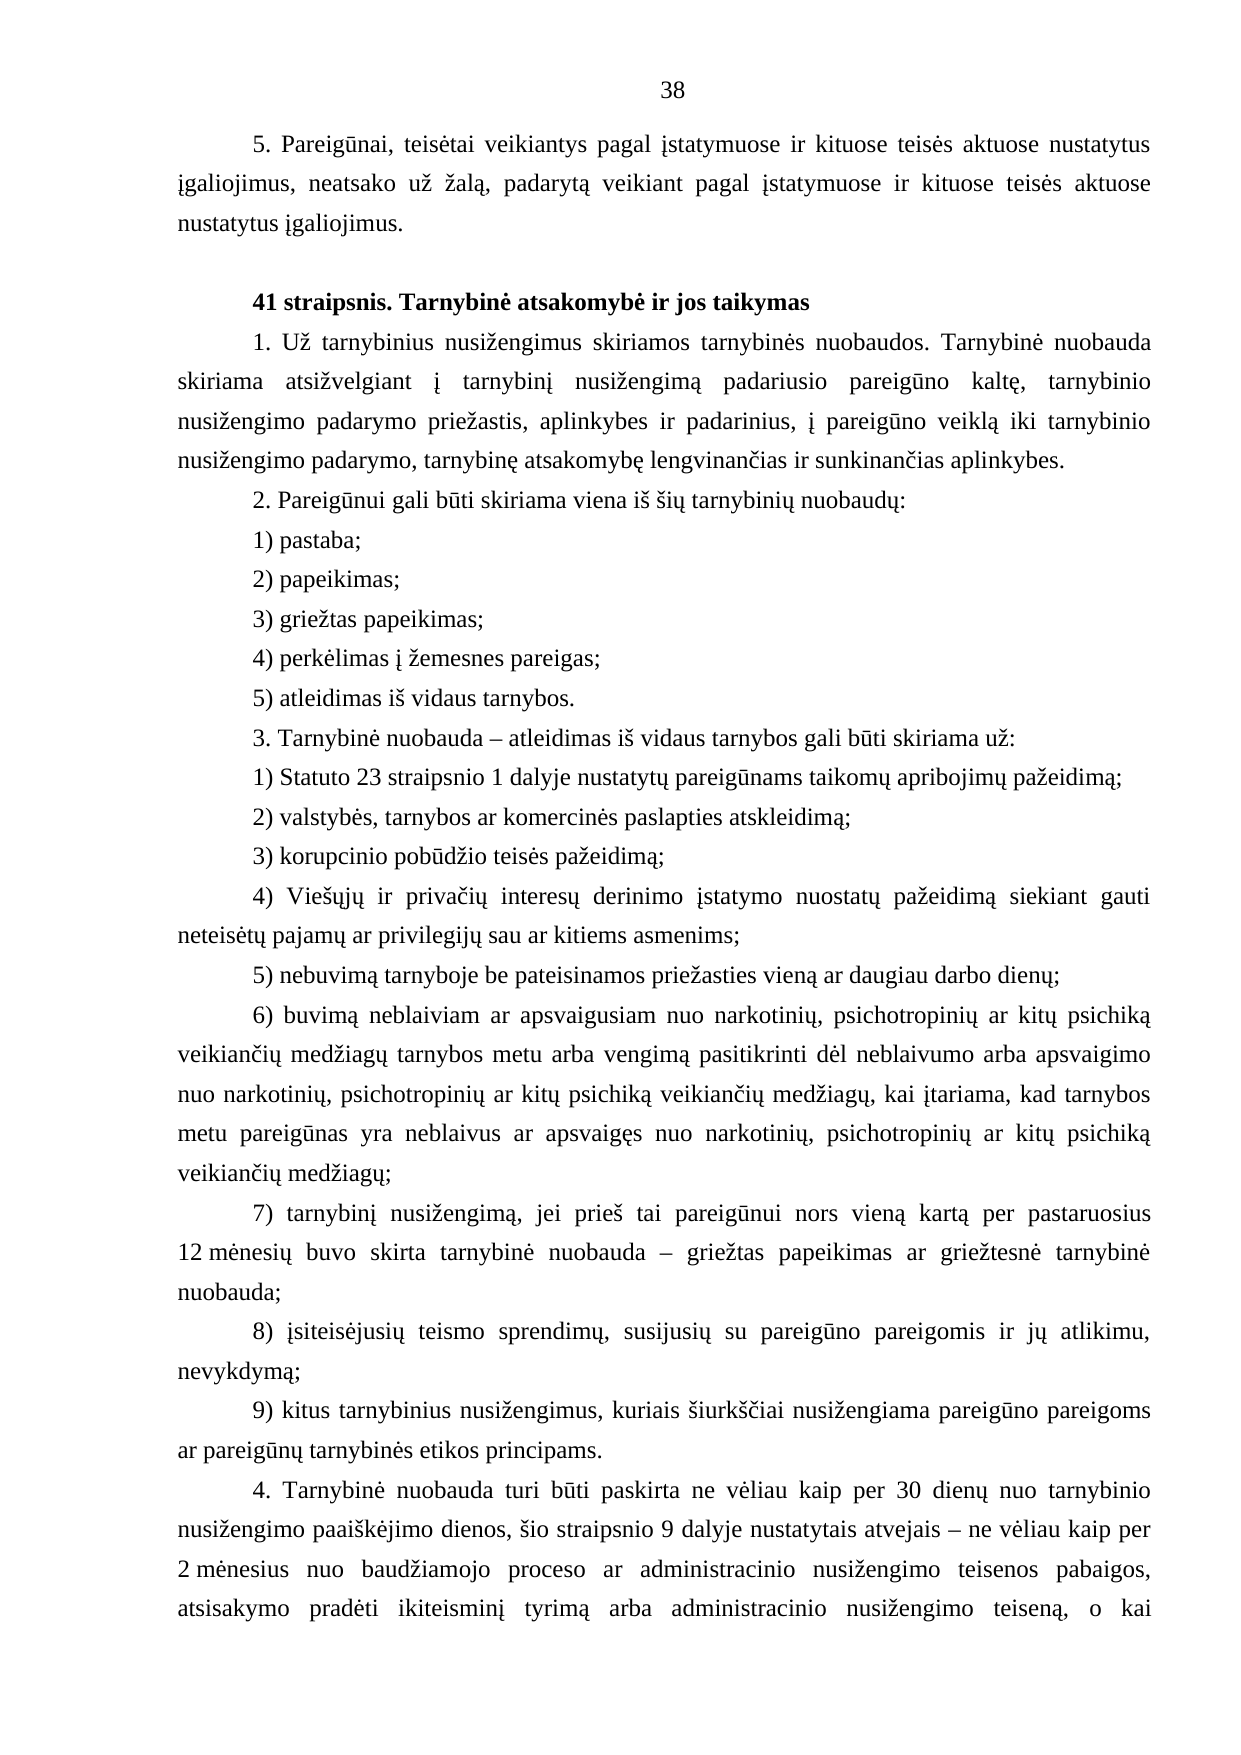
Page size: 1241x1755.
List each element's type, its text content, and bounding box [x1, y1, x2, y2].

text 1. Už tarnybinius nusižengimus skiriamos tarnybinės nuobaudos. Tarnybinė nuobauda skiriama atsižvelgiant į tarnybinį nusižengimą padariusio pareigūno kaltę, tarnybinio nusižengimo padarymo priežastis, aplinkybes ir padarinius, į pareigūno veiklą iki tarnybinio nusižengimo padarymo, tarnybinę atsakomybę lengvinančias ir sunkinančias aplinkybes. [177, 316, 1152, 474]
text 3) korupcinio pobūdžio teisės pažeidimą; [177, 831, 1152, 870]
text 8) įsiteisėjusių teismo sprendimų, susijusių su pareigūno pareigomis ir jų atlikimu, nevykdymą; [177, 1306, 1152, 1385]
text 5) nebuvimą tarnyboje be pateisinamos priežasties vieną ar daugiau darbo dienų; [177, 949, 1152, 989]
text 5) atleidimas iš vidaus tarnybos. [177, 672, 1152, 712]
text 1) Statuto 23 straipsnio 1 dalyje nustatytų pareigūnams taikomų apribojimų pažeidimą; [177, 751, 1152, 791]
text 41 straipsnis. Tarnybinė atsakomybė ir jos taikymas [177, 276, 1152, 316]
text 2) papeikimas; [177, 553, 1152, 593]
text 4) perkėlimas į žemesnes pareigas; [177, 633, 1152, 672]
text 4. Tarnybinė nuobauda turi būti paskirta ne vėliau kaip per 30 dienų nuo tarnybinio nusižengimo paaiškėjimo dienos, šio straipsnio 9 dalyje nustatytais atvejais – ne vėliau kaip per 2 mėnesius nuo baudžiamojo proceso ar administracinio nusižengimo teisenos pabaigos, atsisakymo pradėti ikiteisminį tyrimą arba administracinio nusižengimo teiseną, o kai [177, 1464, 1152, 1622]
text 7) tarnybinį nusižengimą, jei prieš tai pareigūnui nors vieną kartą per pastaruosius 12 mėnesių buvo skirta tarnybinė nuobauda – griežtas papeikimas ar griežtesnė tarnybinė nuobauda; [177, 1187, 1152, 1306]
text 3) griežtas papeikimas; [177, 593, 1152, 633]
text 2. Pareigūnui gali būti skiriama viena iš šių tarnybinių nuobaudų: [177, 474, 1152, 514]
text 1) pastaba; [177, 514, 1152, 553]
text 4) Viešųjų ir privačių interesų derinimo įstatymo nuostatų pažeidimą siekiant gauti neteisėtų pajamų ar privilegijų sau ar kitiems asmenims; [177, 870, 1152, 949]
text 5. Pareigūnai, teisėtai veikiantys pagal įstatymuose ir kituose teisės aktuose nustatytus įgaliojimus, neatsako už žalą, padarytą veikiant pagal įstatymuose ir kituose teisės aktuose nustatytus įgaliojimus. [177, 118, 1152, 237]
text 3. Tarnybinė nuobauda – atleidimas iš vidaus tarnybos gali būti skiriama už: [177, 712, 1152, 751]
text 2) valstybės, tarnybos ar komercinės paslapties atskleidimą; [177, 791, 1152, 831]
text 6) buvimą neblaiviam ar apsvaigusiam nuo narkotinių, psichotropinių ar kitų psichiką veikiančių medžiagų tarnybos metu arba vengimą pasitikrinti dėl neblaivumo arba apsvaigimo nuo narkotinių, psichotropinių ar kitų psichiką veikiančių medžiagų, kai įtariama, kad tarnybos metu pareigūnas yra neblaivus ar apsvaigęs nuo narkotinių, psichotropinių ar kitų psichiką veikiančių medžiagų; [177, 989, 1152, 1187]
text 9) kitus tarnybinius nusižengimus, kuriais šiurkščiai nusižengiama pareigūno pareigoms ar pareigūnų tarnybinės etikos principams. [177, 1385, 1152, 1464]
